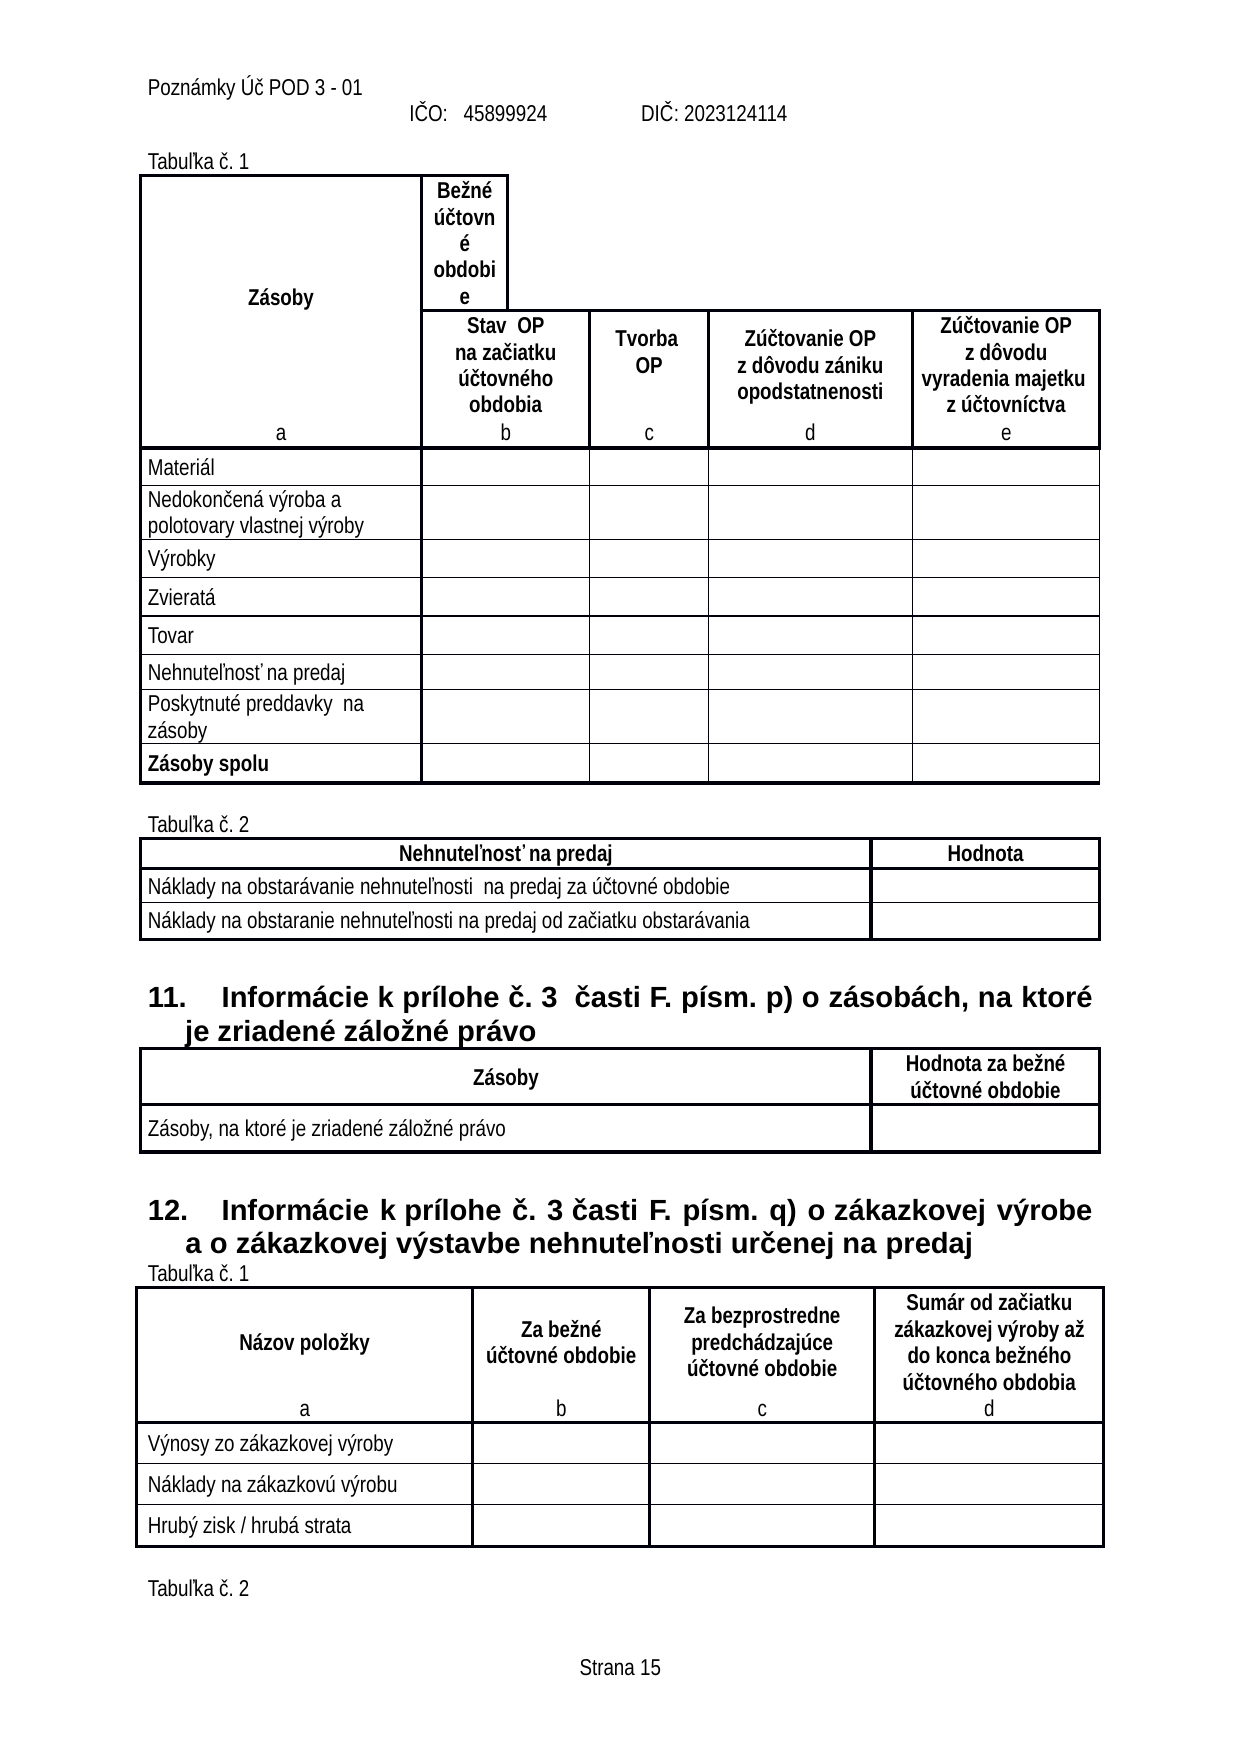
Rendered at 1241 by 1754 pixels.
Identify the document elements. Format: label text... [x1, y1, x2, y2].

table_cell [913, 450, 1099, 485]
table_cell Zúčtovanie OP z dôvodu vyradenia majetku z účtovníctva [914, 312, 1098, 417]
table_cell [590, 578, 708, 615]
table_cell [474, 1424, 648, 1462]
table_cell [423, 744, 589, 781]
table_cell [873, 903, 1098, 938]
table_cell [709, 578, 912, 615]
table_cell [423, 690, 589, 743]
table_cell [651, 1464, 873, 1504]
table_cell [913, 486, 1099, 538]
table_cell Tvorba OP [591, 312, 707, 417]
table_cell Materiál [142, 450, 420, 485]
table_header Nehnuteľnosť na predaj [142, 840, 869, 867]
table_cell c [651, 1395, 873, 1421]
text Tabuľka č. 1 [148, 1260, 1092, 1286]
table_header Hodnota za bežné účtovné obdobie [873, 1050, 1098, 1103]
table_cell Poskytnuté preddavky na zásoby [142, 690, 420, 743]
title Informácie k prílohe č. 3 časti F. písm. p) o zásobách, na ktoré je zriadené záložné právo [148, 980, 1092, 1047]
table_cell [423, 450, 589, 485]
table_cell [590, 617, 708, 654]
table_cell c [591, 418, 707, 446]
table_cell [423, 486, 589, 538]
title Informácie k prílohe č. 3 časti F. písm. q) o zákazkovej výrobe a o zákazkovej výstavbe nehnuteľnosti určenej na predaj [148, 1193, 1092, 1260]
table_cell d [710, 418, 911, 446]
table_cell [423, 617, 589, 654]
text Tabuľka č. 2 [148, 1575, 1092, 1601]
table_cell [474, 1505, 648, 1545]
table_cell [423, 578, 589, 615]
table_cell [590, 690, 708, 743]
table_cell [474, 1464, 648, 1504]
table_cell [913, 655, 1099, 689]
table_cell [913, 690, 1099, 743]
table_cell [709, 540, 912, 577]
table_header Sumár od začiatku zákazkovej výroby až do konca bežného účtovného obdobia [876, 1289, 1102, 1395]
table_cell [590, 655, 708, 689]
table_cell [423, 540, 589, 577]
table_cell [709, 744, 912, 781]
table_cell e [914, 418, 1098, 446]
table_cell Tovar [142, 617, 420, 654]
table_cell [709, 690, 912, 743]
table_cell [709, 617, 912, 654]
table_cell [873, 1106, 1098, 1150]
table_header Bežné účtovné obdobie [423, 177, 506, 309]
table_cell a [138, 1395, 471, 1421]
table_cell [651, 1505, 873, 1545]
table_cell Náklady na obstaranie nehnuteľnosti na predaj od začiatku obstarávania [142, 903, 869, 938]
table_header Za bezprostredne predchádzajúce účtovné obdobie [651, 1289, 873, 1395]
table_cell a [142, 418, 420, 446]
table_cell [876, 1505, 1102, 1545]
table_cell Výrobky [142, 540, 420, 577]
table_cell Nehnuteľnosť na predaj [142, 655, 420, 689]
table_cell [876, 1424, 1102, 1462]
table_cell b [474, 1395, 648, 1421]
table_cell Nedokončená výroba a polotovary vlastnej výroby [142, 486, 420, 538]
table_cell Výnosy zo zákazkovej výroby [138, 1424, 471, 1462]
table_cell [590, 744, 708, 781]
table_header Zásoby [142, 177, 420, 417]
table_cell b [423, 418, 588, 446]
table_cell [709, 450, 912, 485]
table_cell Stav OP na začiatku účtovného obdobia [423, 312, 588, 417]
table_cell Zásoby, na ktoré je zriadené záložné právo [142, 1106, 869, 1150]
table_cell [590, 540, 708, 577]
table_header Za bežné účtovné obdobie [474, 1289, 648, 1395]
table_cell [913, 617, 1099, 654]
table_cell [913, 578, 1099, 615]
table_cell Náklady na zákazkovú výrobu [138, 1464, 471, 1504]
table_cell [709, 655, 912, 689]
table_cell Zásoby spolu [142, 744, 420, 781]
table_cell Zvieratá [142, 578, 420, 615]
table_cell Zúčtovanie OP z dôvodu zániku opodstatnenosti [710, 312, 911, 417]
table_header Zásoby [142, 1050, 869, 1103]
table_cell [590, 450, 708, 485]
table_cell [873, 870, 1098, 902]
table_cell [876, 1464, 1102, 1504]
table_cell [913, 540, 1099, 577]
text Tabuľka č. 2 [148, 811, 1092, 837]
table_cell [651, 1424, 873, 1462]
table_cell d [876, 1395, 1102, 1421]
table_cell [590, 486, 708, 538]
table_cell Náklady na obstarávanie nehnuteľnosti na predaj za účtovné obdobie [142, 870, 869, 902]
table_cell [709, 486, 912, 538]
table_cell Hrubý zisk / hrubá strata [138, 1505, 471, 1545]
table_cell [423, 655, 589, 689]
text Tabuľka č. 1 [148, 148, 1092, 174]
table_header Hodnota [873, 840, 1098, 867]
table_cell [913, 744, 1099, 781]
table_header Názov položky [138, 1289, 471, 1395]
